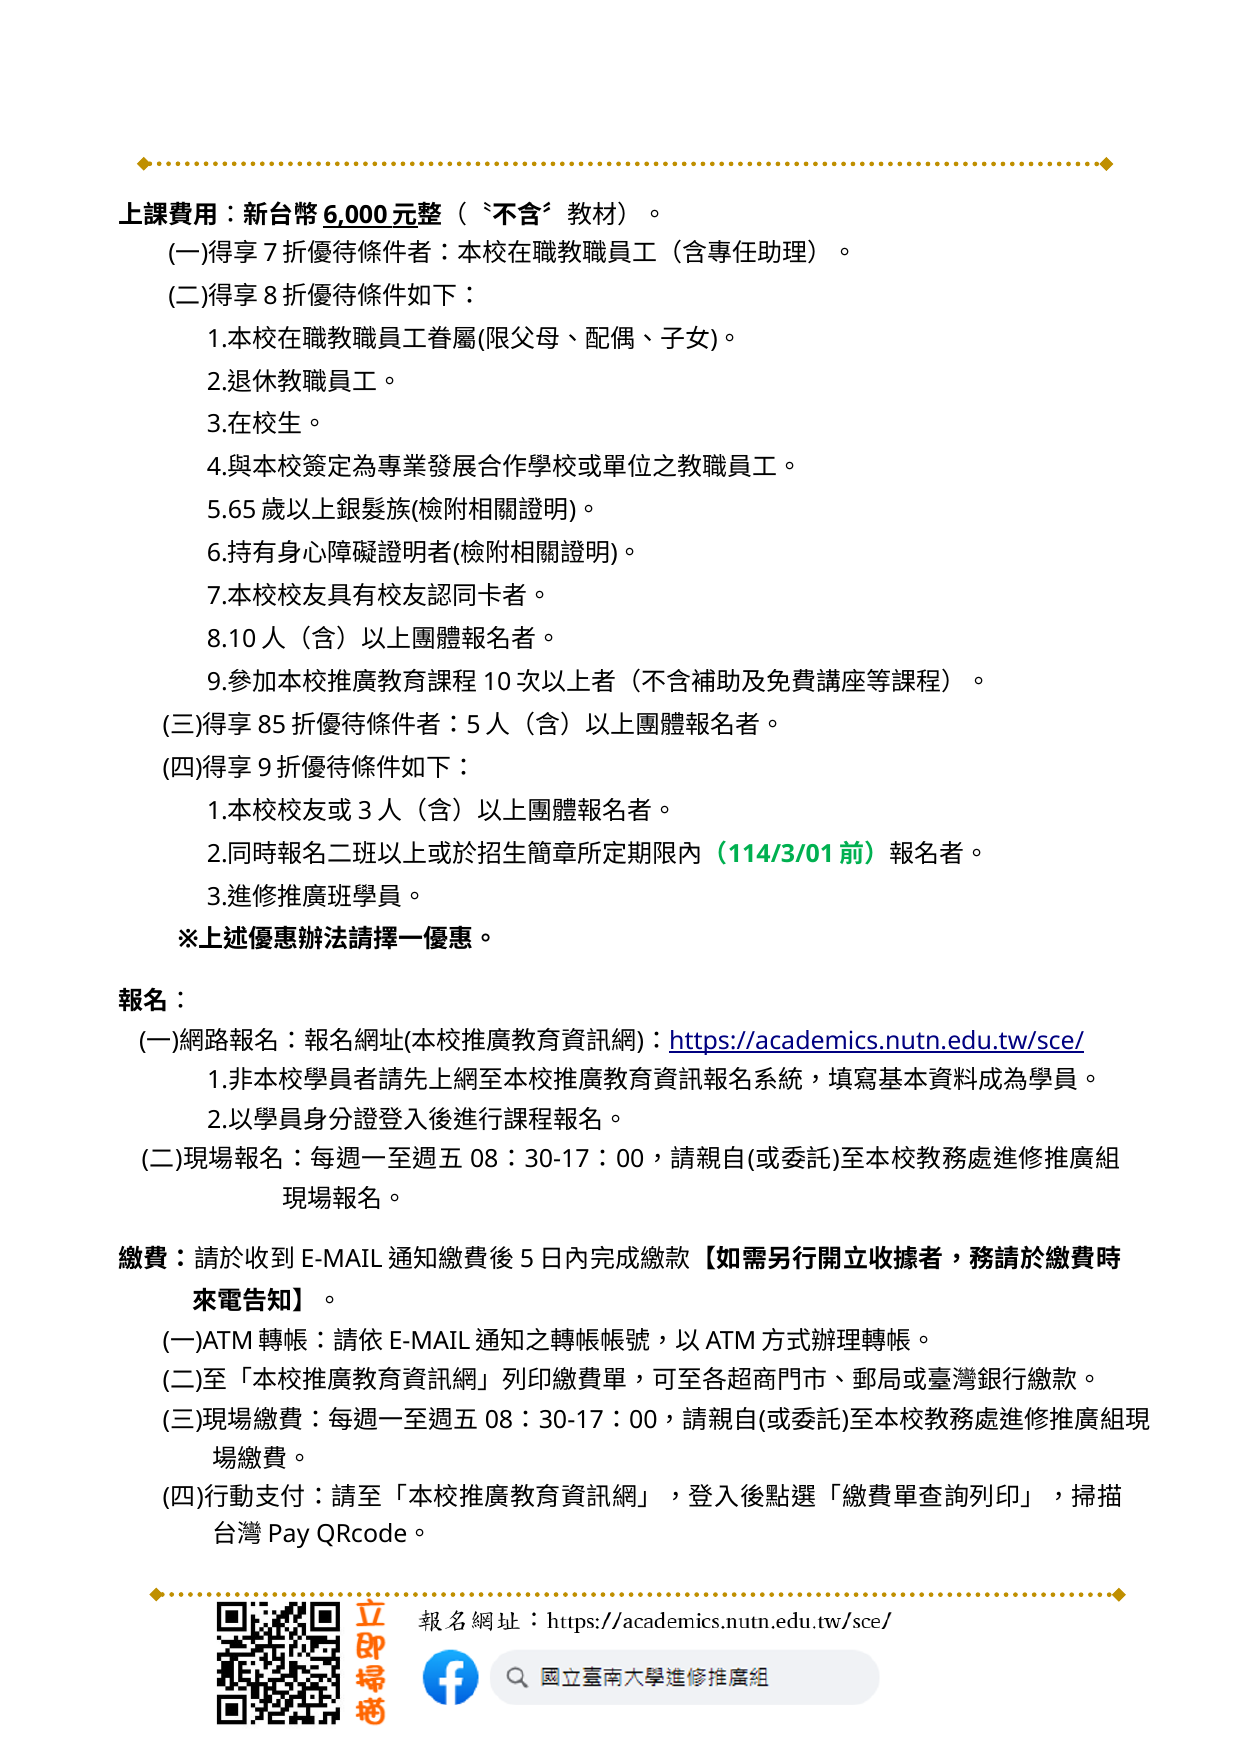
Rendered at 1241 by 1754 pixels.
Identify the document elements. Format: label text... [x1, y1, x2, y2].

text 2.同時報名二班以上或於招生簡章所定期限內（114/3/01前）報名者。 [207, 832, 1122, 870]
text 7.本校校友具有校友認同卡者。 [207, 575, 1122, 612]
text (三)得享85折優待條件者：5人（含）以上團體報名者。 [162, 704, 1122, 741]
picture [201, 1585, 393, 1737]
text 報名： [118, 980, 1122, 1017]
text 4.與本校簽定為專業發展合作學校或單位之教職員工。 [207, 446, 1122, 484]
text 1.本校校友或3人（含）以上團體報名者。 [207, 789, 1122, 827]
text 上課費用：新台幣6,000元整（〝不含〞教材）。 [118, 194, 1122, 232]
picture [401, 1594, 912, 1713]
text 3.進修推廣班學員。 [207, 875, 1122, 913]
text 3.在校生。 [207, 403, 1122, 441]
text 5.65歲以上銀髮族(檢附相關證明)。 [207, 489, 1122, 527]
text 繳費：請於收到E-MAIL通知繳費後5日內完成繳款【如需另行開立收據者，務請於繳費時來電告知】。 [118, 1234, 1122, 1317]
text 2.以學員身分證登入後進行課程報名。 [207, 1097, 1122, 1136]
text 8.10人（含）以上團體報名者。 [207, 618, 1122, 655]
text (三)現場繳費：每週一至週五08：30-17：00，請親自(或委託)至本校教務處進修推廣組現場繳費。 [162, 1397, 1152, 1476]
text (二)現場報名：每週一至週五08：30-17：00，請親自(或委託)至本校教務處進修推廣組現場報名。 [141, 1136, 1122, 1215]
text 2.退休教職員工。 [207, 360, 1122, 398]
text (二)得享8折優待條件如下： [168, 274, 1122, 312]
text (一)網路報名：報名網址(本校推廣教育資訊網)：https://academics.nutn.edu.tw/sce/ [139, 1017, 1122, 1057]
text 6.持有身心障礙證明者(檢附相關證明)。 [207, 532, 1122, 569]
text ※上述優惠辦法請擇一優惠。 [177, 918, 1122, 956]
text 9.參加本校推廣教育課程10次以上者（不含補助及免費講座等課程）。 [207, 661, 1122, 698]
text 1.非本校學員者請先上網至本校推廣教育資訊報名系統，填寫基本資料成為學員。 [207, 1057, 1122, 1097]
text (四)得享9折優待條件如下： [162, 747, 1122, 784]
text (一)得享7折優待條件者：本校在職教職員工（含專任助理）。 [168, 232, 1122, 269]
text (四)行動支付：請至「本校推廣教育資訊網」，登入後點選「繳費單查詢列印」，掃描台灣Pay QRcode。 [162, 1476, 1122, 1551]
text 1.本校在職教職員工眷屬(限父母、配偶、子女)。 [207, 317, 1122, 355]
text (二)至「本校推廣教育資訊網」列印繳費單，可至各超商門市、郵局或臺灣銀行繳款。 [118, 1357, 1122, 1397]
text (一)ATM轉帳：請依E-MAIL通知之轉帳帳號，以ATM方式辦理轉帳。 [118, 1317, 1122, 1357]
